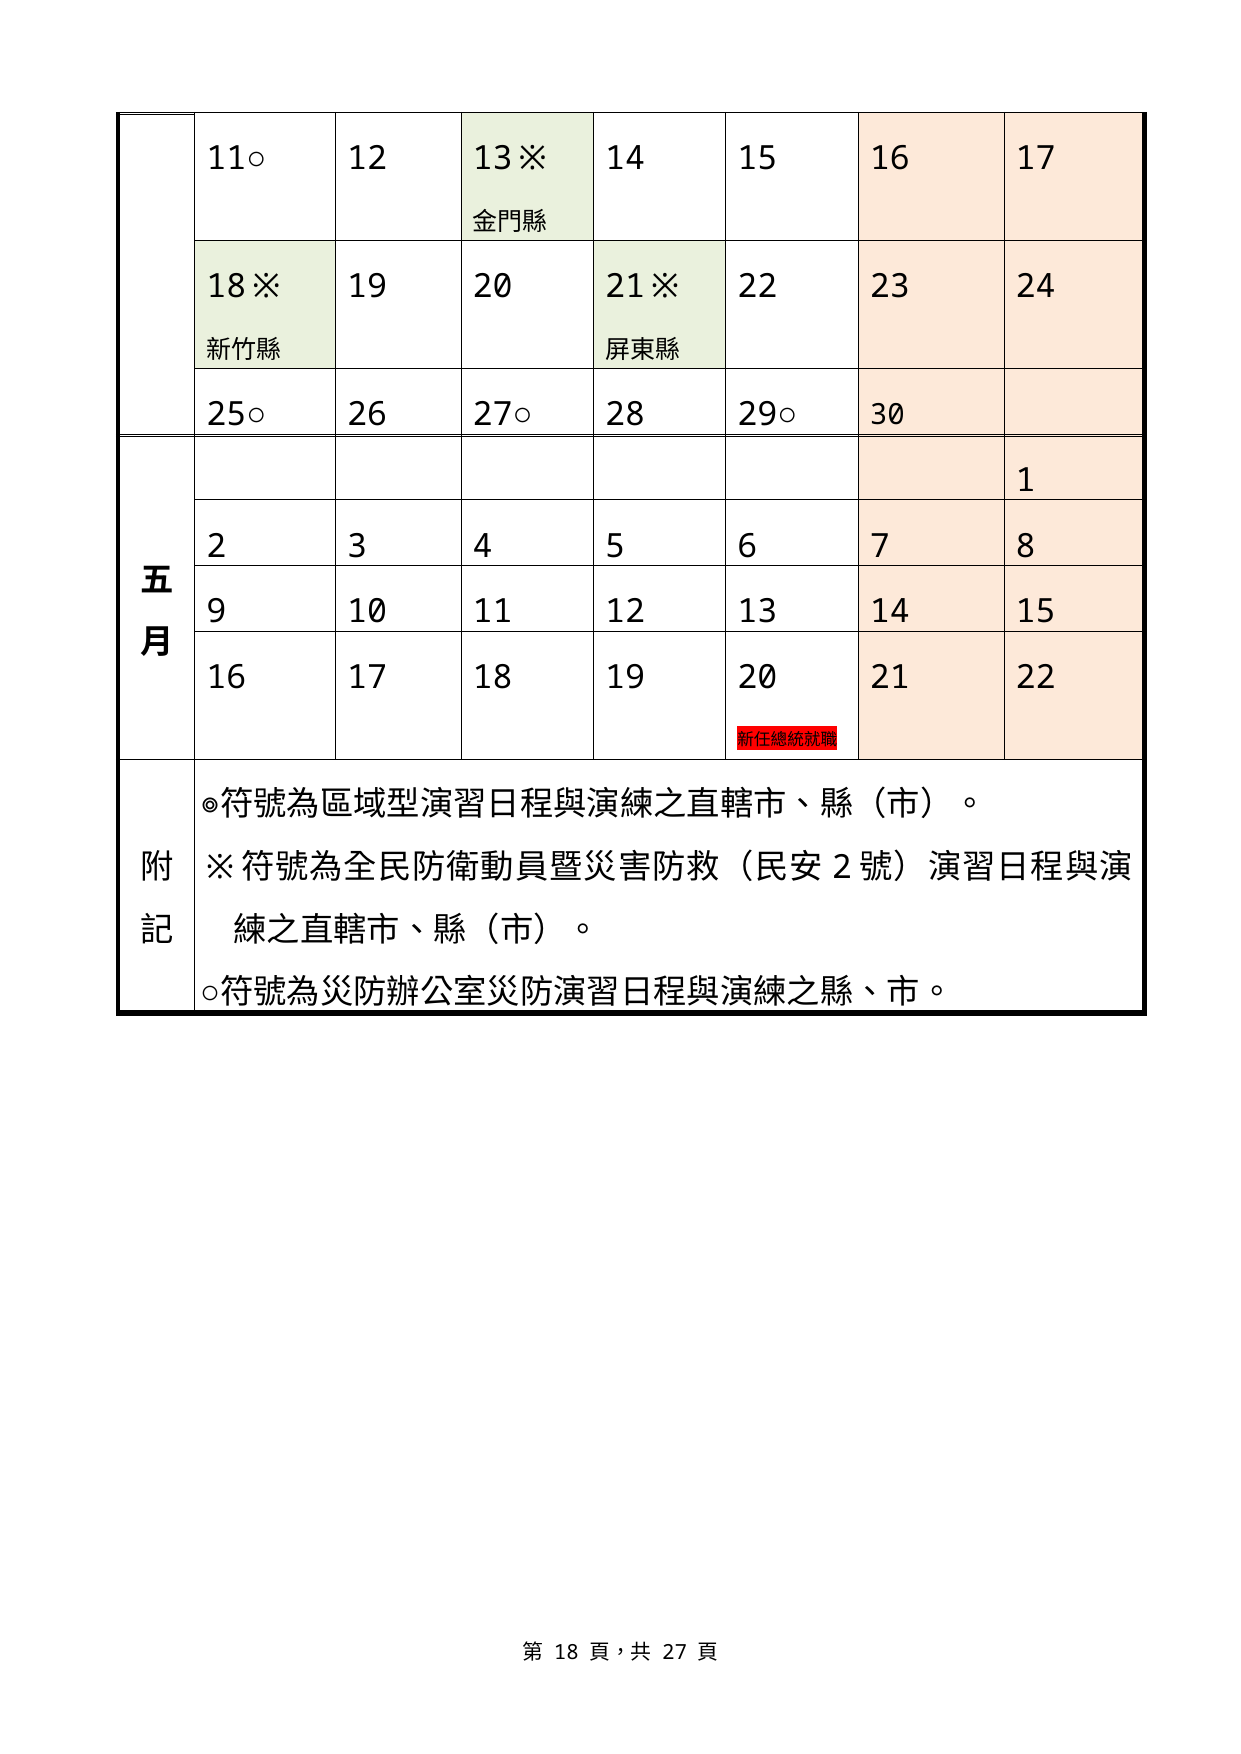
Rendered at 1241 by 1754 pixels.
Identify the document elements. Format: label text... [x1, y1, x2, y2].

table_cell 8 [1005, 500, 1142, 565]
table_cell 27○ [462, 369, 593, 434]
table_cell 10 [336, 566, 461, 631]
table_cell 21※ 屏東縣 [594, 241, 725, 368]
table_cell 4 [462, 500, 593, 565]
table_cell 14 [594, 113, 725, 240]
table_cell 16 [859, 113, 1004, 240]
table_cell 1 [1005, 437, 1142, 499]
table_cell 20 [462, 241, 593, 368]
table_cell 13※ 金門縣 [462, 113, 593, 240]
table_cell [594, 437, 725, 499]
table_cell 25○ [195, 369, 335, 434]
table_cell 6 [726, 500, 858, 565]
table_cell 11 [462, 566, 593, 631]
table_cell [1005, 369, 1142, 434]
table_cell 15 [726, 113, 858, 240]
table_cell 13 [726, 566, 858, 631]
table_cell 15 [1005, 566, 1142, 631]
table_cell 11○ [195, 113, 335, 240]
table_cell ◎符號為區域型演習日程與演練之直轄市、縣（市）。 ※符號為全民防衛動員暨災害防救（民安2號）演習日程與演練之直轄市、縣（市）。 ○符號為災防辦公室災防演習日程與演練之縣、市。 [195, 760, 1142, 1010]
table_cell [462, 437, 593, 499]
table_cell 19 [336, 241, 461, 368]
table_cell [120, 115, 194, 434]
table_cell 7 [859, 500, 1004, 565]
table_cell 17 [336, 632, 461, 759]
table_cell [195, 437, 335, 499]
table_cell 12 [336, 113, 461, 240]
table_cell 附記 [120, 760, 194, 1010]
table_cell 五月 [120, 437, 194, 759]
table_cell 18 [462, 632, 593, 759]
table_cell 24 [1005, 241, 1142, 368]
table_cell 21 [859, 632, 1004, 759]
table_cell 14 [859, 566, 1004, 631]
table_cell [336, 437, 461, 499]
table_cell 9 [195, 566, 335, 631]
table_cell 23 [859, 241, 1004, 368]
table_cell 26 [336, 369, 461, 434]
table_cell 22 [1005, 632, 1142, 759]
table_cell 17 [1005, 113, 1142, 240]
table_cell 29○ [726, 369, 858, 434]
table_cell 2 [195, 500, 335, 565]
table_cell 3 [336, 500, 461, 565]
table_cell 20 新任總統就職 [726, 632, 858, 759]
table_cell 19 [594, 632, 725, 759]
table_cell 30 [859, 369, 1004, 434]
table_cell 5 [594, 500, 725, 565]
table_cell 18※ 新竹縣 [195, 241, 335, 368]
table_cell 16 [195, 632, 335, 759]
table_cell 12 [594, 566, 725, 631]
table_cell 28 [594, 369, 725, 434]
table_cell 22 [726, 241, 858, 368]
table_cell [859, 437, 1004, 499]
table_cell [726, 437, 858, 499]
